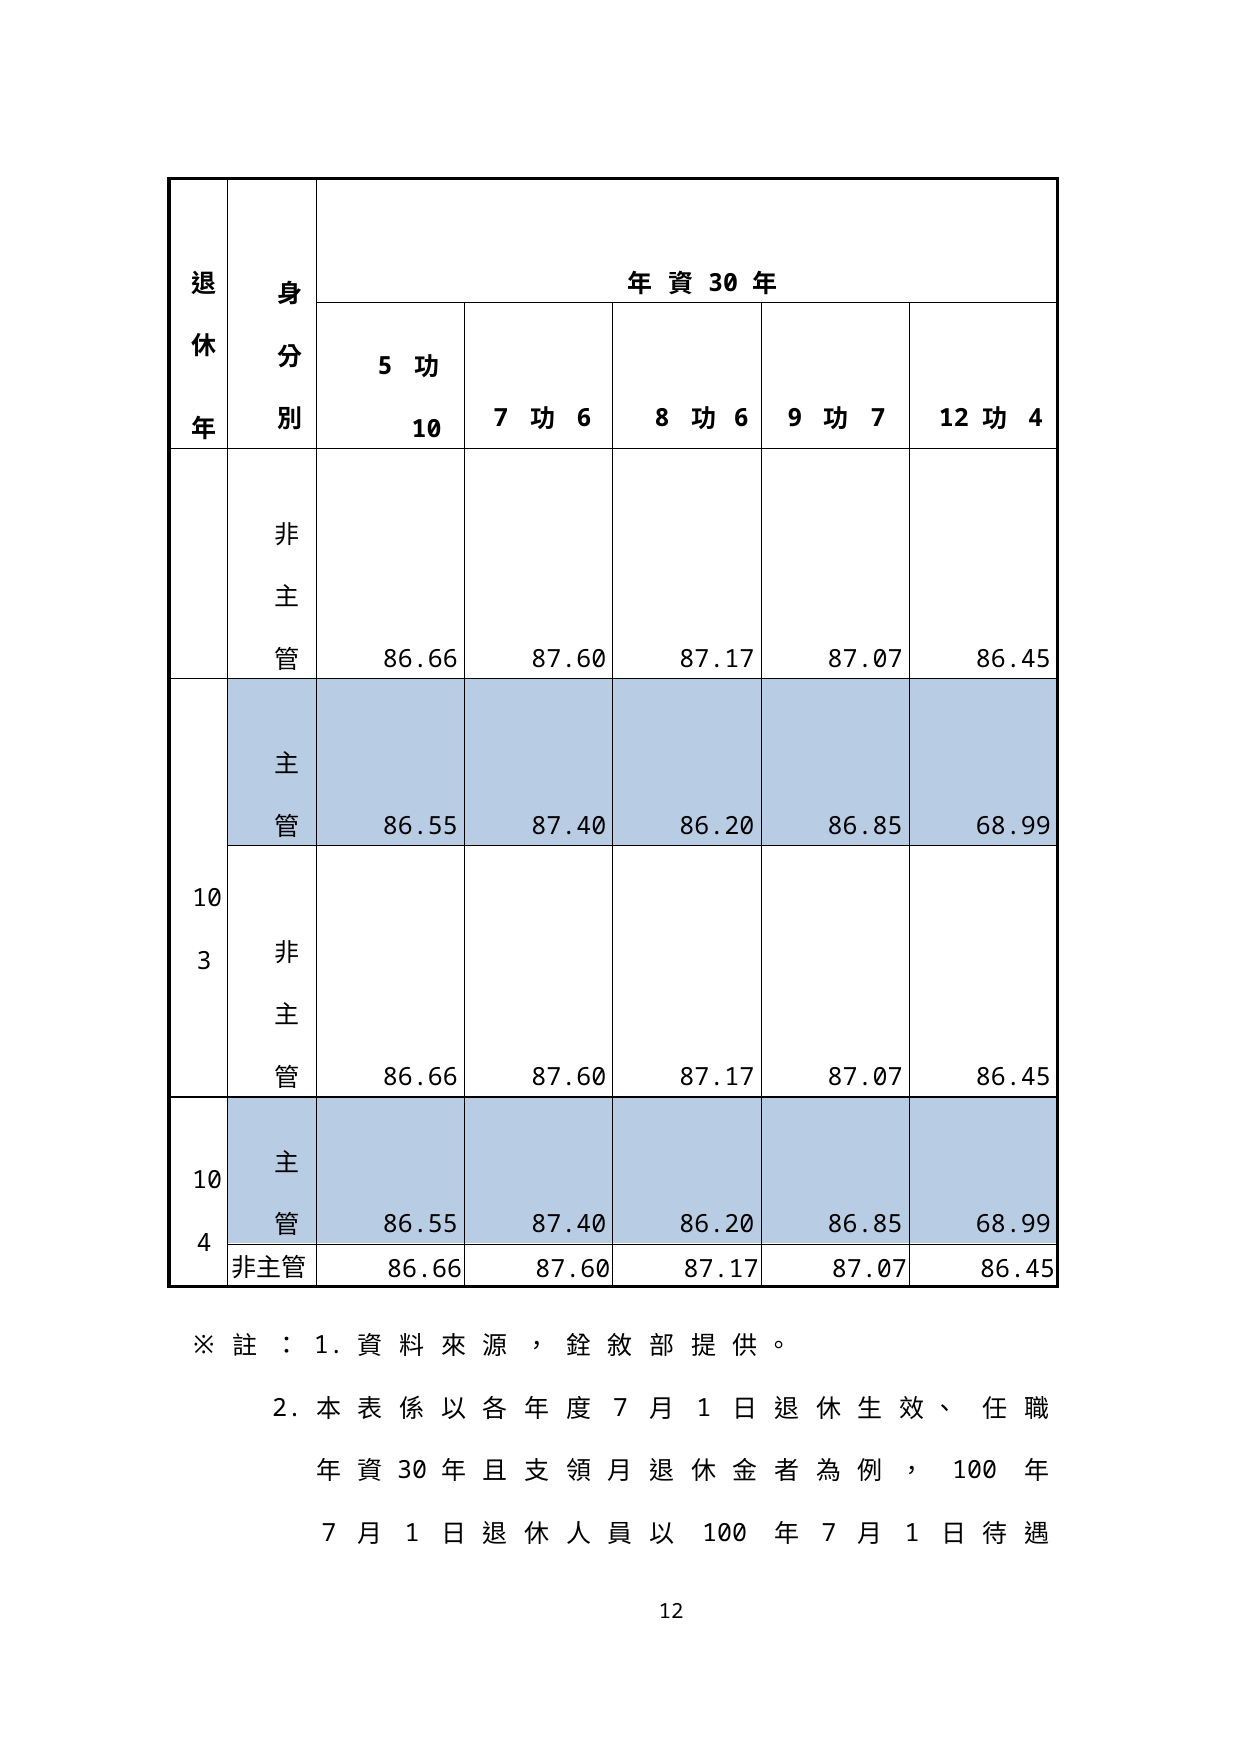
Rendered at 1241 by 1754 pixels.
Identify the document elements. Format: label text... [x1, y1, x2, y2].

table_cell 102 [171, 449, 227, 678]
table_header 身分別 [228, 180, 316, 448]
table_cell 87.07 [762, 1245, 909, 1285]
table_cell 104 [171, 1098, 227, 1285]
table_cell 非主管 [228, 449, 316, 678]
table_cell 87.40 [465, 679, 612, 845]
table_cell 86.66 [317, 1245, 464, 1285]
table_cell 86.85 [762, 1098, 909, 1243]
table_cell 86.45 [910, 449, 1056, 678]
table_cell 87.60 [465, 449, 612, 678]
table_cell 主管 [228, 679, 316, 845]
table_cell 8功6 [613, 303, 761, 448]
table_cell 87.60 [465, 846, 612, 1096]
table_cell 5功10 [317, 303, 464, 448]
table_cell 86.45 [910, 846, 1056, 1096]
table_cell 87.17 [613, 1245, 761, 1285]
text ※註：1.資料來源，銓敘部提供。 [183, 1302, 1058, 1365]
table_cell 87.60 [465, 1245, 612, 1285]
table_header 退休 年度 [171, 180, 227, 448]
table_cell 87.17 [613, 846, 761, 1096]
table_header 年資30年 [317, 180, 1056, 302]
table_cell 86.20 [613, 679, 761, 845]
table_cell 87.07 [762, 449, 909, 678]
table_cell 86.20 [613, 1098, 761, 1243]
table_cell 7功6 [465, 303, 612, 448]
table_cell 86.45 [910, 1245, 1056, 1285]
table_cell 86.55 [317, 679, 464, 845]
table_cell 86.66 [317, 846, 464, 1096]
table_cell 86.85 [762, 679, 909, 845]
table_cell 主管 [228, 1098, 316, 1243]
table_cell 12功4 [910, 303, 1056, 448]
table_cell 非主管 [228, 846, 316, 1096]
table_cell 87.17 [613, 449, 761, 678]
table_cell 68.99 [910, 1098, 1056, 1243]
table_cell 非主管 [228, 1245, 316, 1285]
text 2.本表係以各年度7月1日退休生效、任職年資30年且支領月退休金者為例，100年7月1日退休人員以100年7月1日待遇 [257, 1365, 1058, 1552]
table_cell 87.07 [762, 846, 909, 1096]
table_cell 86.66 [317, 449, 464, 678]
table_cell 9功7 [762, 303, 909, 448]
table_cell 103 [171, 679, 227, 1096]
table_cell 68.99 [910, 679, 1056, 845]
table_cell 87.40 [465, 1098, 612, 1243]
table_cell 86.55 [317, 1098, 464, 1243]
